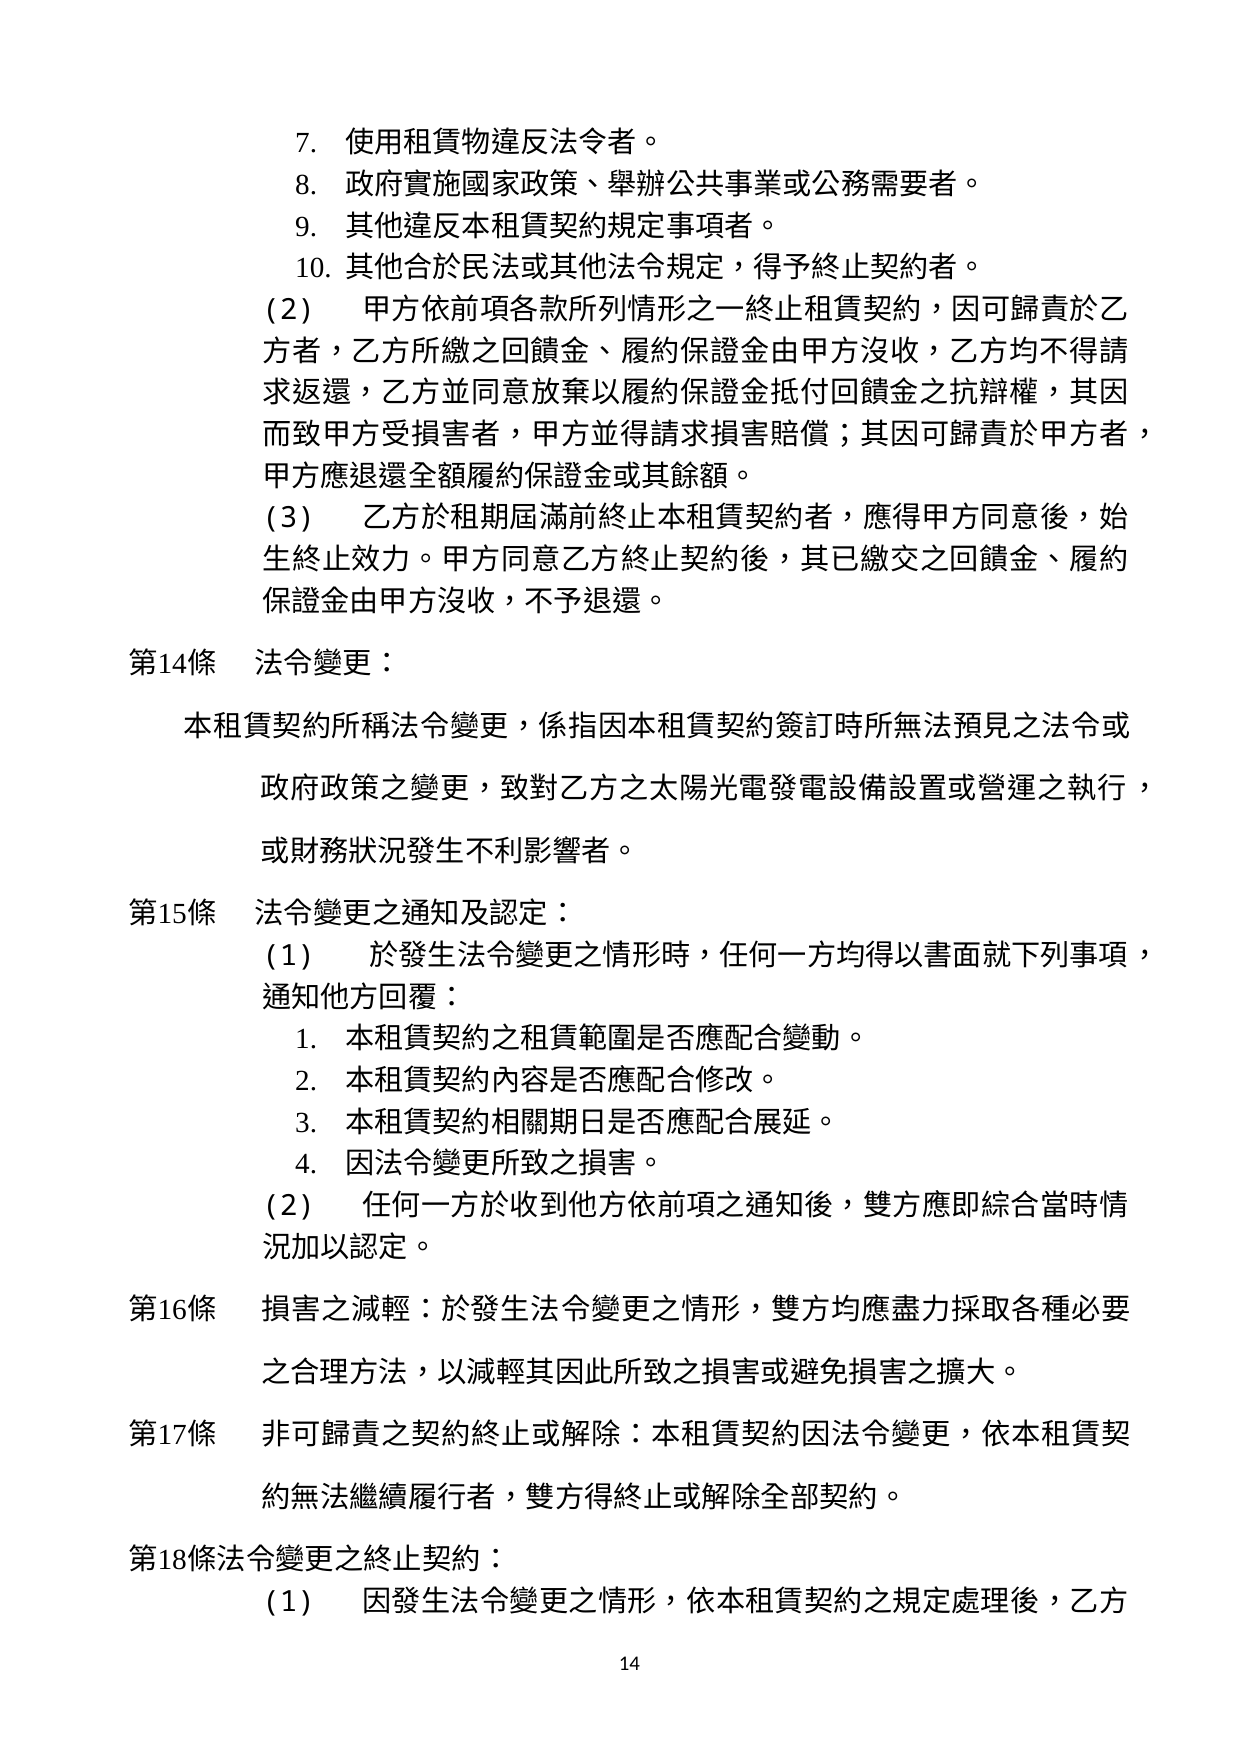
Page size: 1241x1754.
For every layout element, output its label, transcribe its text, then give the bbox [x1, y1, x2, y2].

list 損害之減輕：於發生法令變更之情形，雙方均應盡力採取各種必要 之合理方法，以減輕其因此所致之損害或避免損害之擴大。 [128, 1265, 1130, 1390]
list 其他違反本租賃契約規定事項者。 [295, 203, 1130, 244]
list 因發生法令變更之情形，依本租賃契約之規定處理後，乙方 [262, 1578, 1130, 1619]
list 本租賃契約相關期日是否應配合展延。 [295, 1099, 1130, 1140]
list 甲方依前項各款所列情形之一終止租賃契約，因可歸責於乙方者，乙方所繳之回饋金、履約保證金由甲方沒收，乙方均不得請求返還，乙方並同意放棄以履約保證金抵付回饋金之抗辯權，其因而致甲方受損害者，甲方並得請求損害賠償；其因可歸責於甲方者，甲方應退還全額履約保證金或其餘額。 [262, 286, 1130, 494]
text 本租賃契約所稱法令變更，係指因本租賃契約簽訂時所無法預見之法令或政府政策之變更，致對乙方之太陽光電發電設備設置或營運之執行，或財務狀況發生不利影響者。 [129, 682, 1130, 869]
list 因法令變更所致之損害。 [295, 1140, 1130, 1182]
list 法令變更之通知及認定： [128, 869, 1130, 932]
list 本租賃契約之租賃範圍是否應配合變動。 [295, 1015, 1130, 1057]
list 政府實施國家政策、舉辦公共事業或公務需要者。 [295, 161, 1130, 203]
list 法令變更： [128, 619, 1130, 682]
list 非可歸責之契約終止或解除：本租賃契約因法令變更，依本租賃契約無法繼續履行者，雙方得終止或解除全部契約。 [128, 1390, 1130, 1515]
list 本租賃契約內容是否應配合修改。 [295, 1057, 1130, 1099]
list 乙方於租期屆滿前終止本租賃契約者，應得甲方同意後，始生終止效力。甲方同意乙方終止契約後，其已繳交之回饋金、履約保證金由甲方沒收，不予退還。 [262, 494, 1130, 619]
list 使用租賃物違反法令者。 [295, 119, 1130, 161]
list 其他合於民法或其他法令規定，得予終止契約者。 [295, 244, 1130, 286]
list 法令變更之終止契約： [128, 1515, 1130, 1578]
list 於發生法令變更之情形時，任何一方均得以書面就下列事項，通知他方回覆： [262, 932, 1130, 1015]
list 任何一方於收到他方依前項之通知後，雙方應即綜合當時情況加以認定。 [262, 1182, 1130, 1265]
